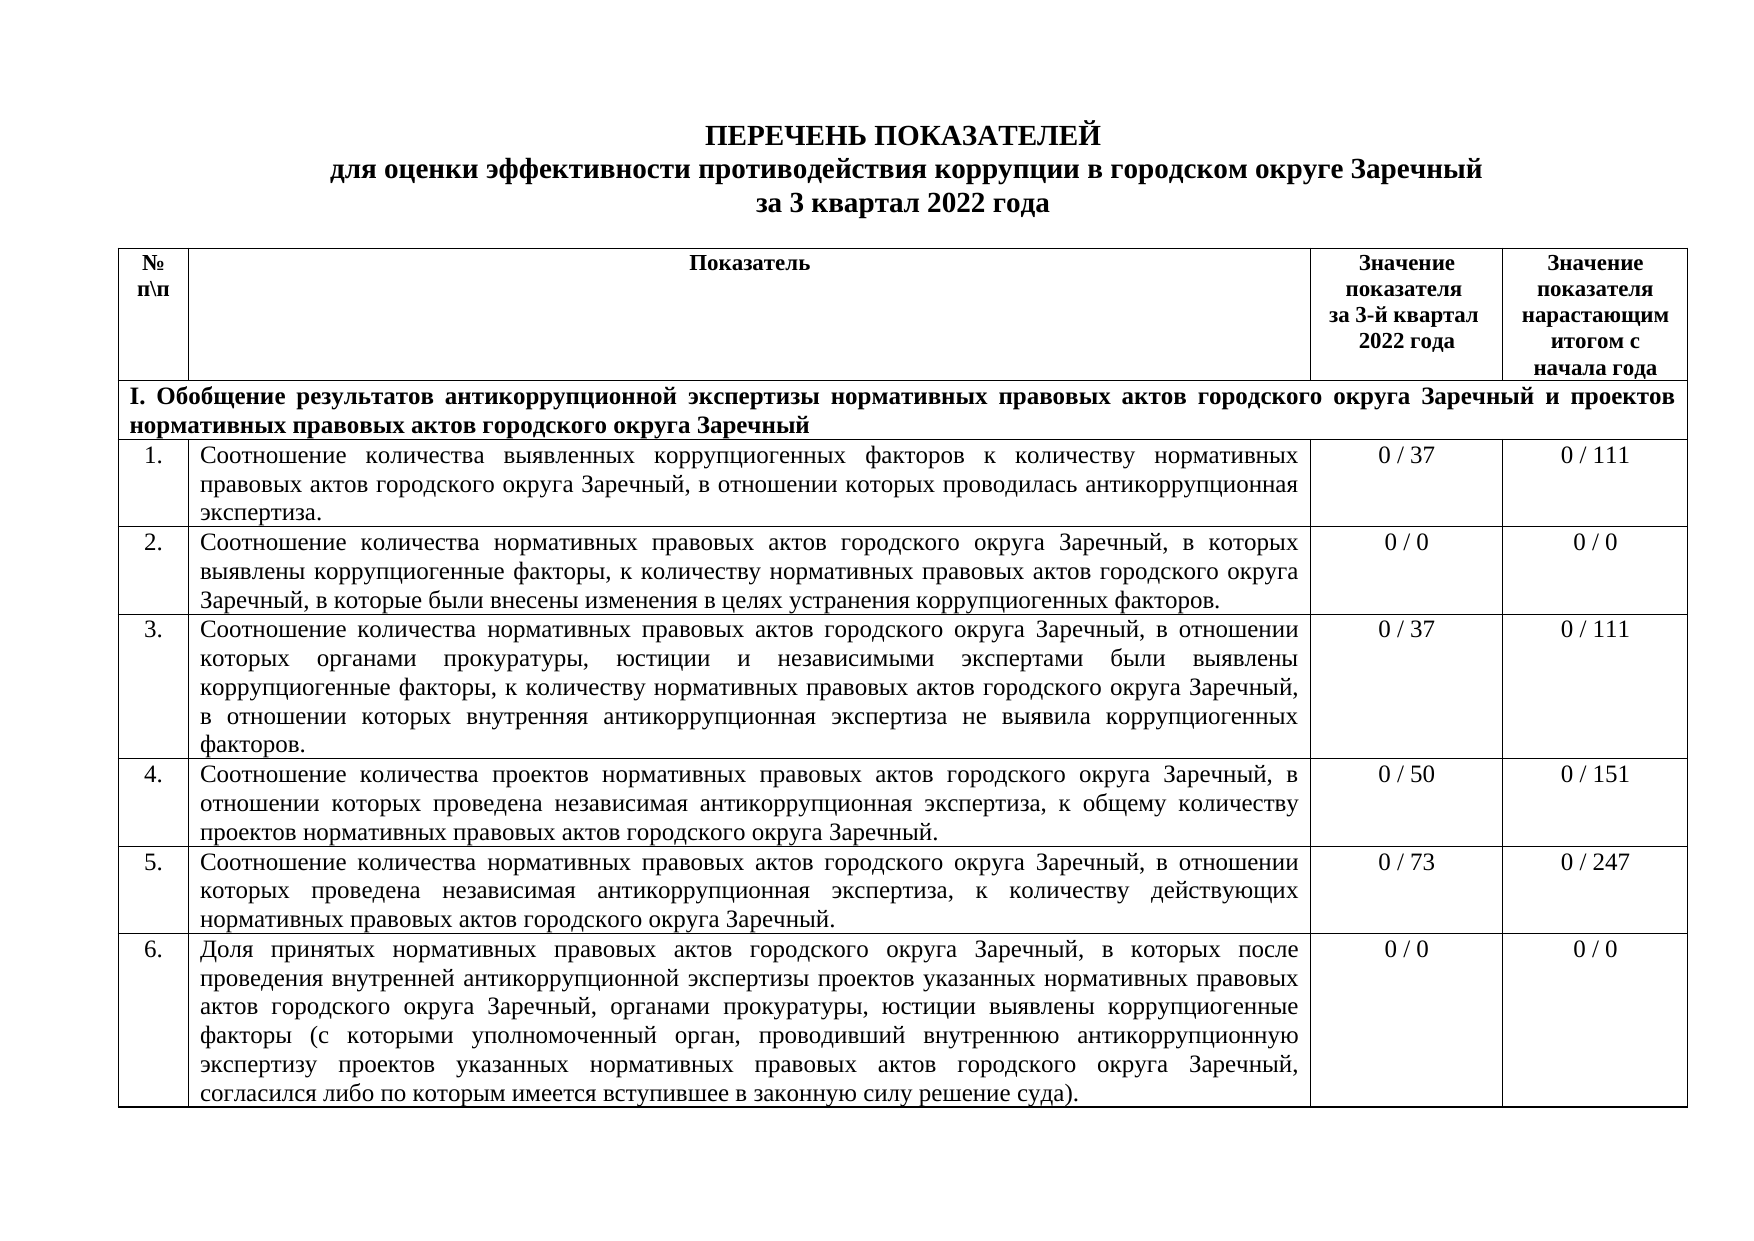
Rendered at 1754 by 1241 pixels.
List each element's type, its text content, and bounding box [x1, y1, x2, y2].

table_cell 0 / 73 [1311, 847, 1502, 933]
table_cell 3. [119, 615, 188, 758]
table_cell 0 / 37 [1311, 615, 1502, 758]
table_cell 5. [119, 847, 188, 933]
table_header Значение показателя за 3-й квартал 2022 года [1311, 249, 1502, 380]
table_cell Соотношение количества проектов нормативных правовых актов городского округа Заречный, в отношении которых проведена независимая антикоррупционная экспертиза, к общему количеству проектов нормативных правовых актов городского округа Заречный. [189, 759, 1310, 846]
table_cell 4. [119, 759, 188, 846]
table_cell 0 / 111 [1503, 615, 1687, 758]
table_cell 0 / 0 [1503, 934, 1687, 1106]
table_cell 6. [119, 934, 188, 1106]
table_header № п\п [119, 249, 188, 380]
table_cell Доля принятых нормативных правовых актов городского округа Заречный, в которых после проведения внутренней антикоррупционной экспертизы проектов указанных нормативных правовых актов городского округа Заречный, органами прокуратуры, юстиции выявлены коррупциогенные факторы (с которыми уполномоченный орган, проводивший внутреннюю антикоррупционную экспертизу проектов указанных нормативных правовых актов городского округа Заречный, согласился либо по которым имеется вступившее в законную силу решение суда). [189, 934, 1310, 1106]
table_cell Соотношение количества нормативных правовых актов городского округа Заречный, в отношении которых проведена независимая антикоррупционная экспертиза, к количеству действующих нормативных правовых актов городского округа Заречный. [189, 847, 1310, 933]
table_cell 1. [119, 440, 188, 526]
table_cell I. Обобщение результатов антикоррупционной экспертизы нормативных правовых актов городского округа Заречный и проектов нормативных правовых актов городского округа Заречный [119, 381, 1687, 439]
table_header Показатель [189, 249, 1310, 380]
text ПЕРЕЧЕНЬ ПОКАЗАТЕЛЕЙ [118, 118, 1695, 152]
text за 3 квартал 2022 года [118, 185, 1695, 219]
table_header Значение показателя нарастающим итогом с начала года [1503, 249, 1687, 380]
table_cell Соотношение количества нормативных правовых актов городского округа Заречный, в которых выявлены коррупциогенные факторы, к количеству нормативных правовых актов городского округа Заречный, в которые были внесены изменения в целях устранения коррупциогенных факторов. [189, 527, 1310, 613]
table_cell 0 / 0 [1311, 934, 1502, 1106]
table_cell 0 / 37 [1311, 440, 1502, 526]
table_cell 2. [119, 527, 188, 613]
table_cell 0 / 0 [1311, 527, 1502, 613]
text для оценки эффективности противодействия коррупции в городском округе Заречный [118, 152, 1695, 185]
table_cell Соотношение количества выявленных коррупциогенных факторов к количеству нормативных правовых актов городского округа Заречный, в отношении которых проводилась антикоррупционная экспертиза. [189, 440, 1310, 526]
table_cell 0 / 247 [1503, 847, 1687, 933]
table_cell 0 / 50 [1311, 759, 1502, 846]
table_cell Соотношение количества нормативных правовых актов городского округа Заречный, в отношении которых органами прокуратуры, юстиции и независимыми экспертами были выявлены коррупциогенные факторы, к количеству нормативных правовых актов городского округа Заречный, в отношении которых внутренняя антикоррупционная экспертиза не выявила коррупциогенных факторов. [189, 615, 1310, 758]
table_cell 0 / 151 [1503, 759, 1687, 846]
table_cell 0 / 111 [1503, 440, 1687, 526]
table_cell 0 / 0 [1503, 527, 1687, 613]
